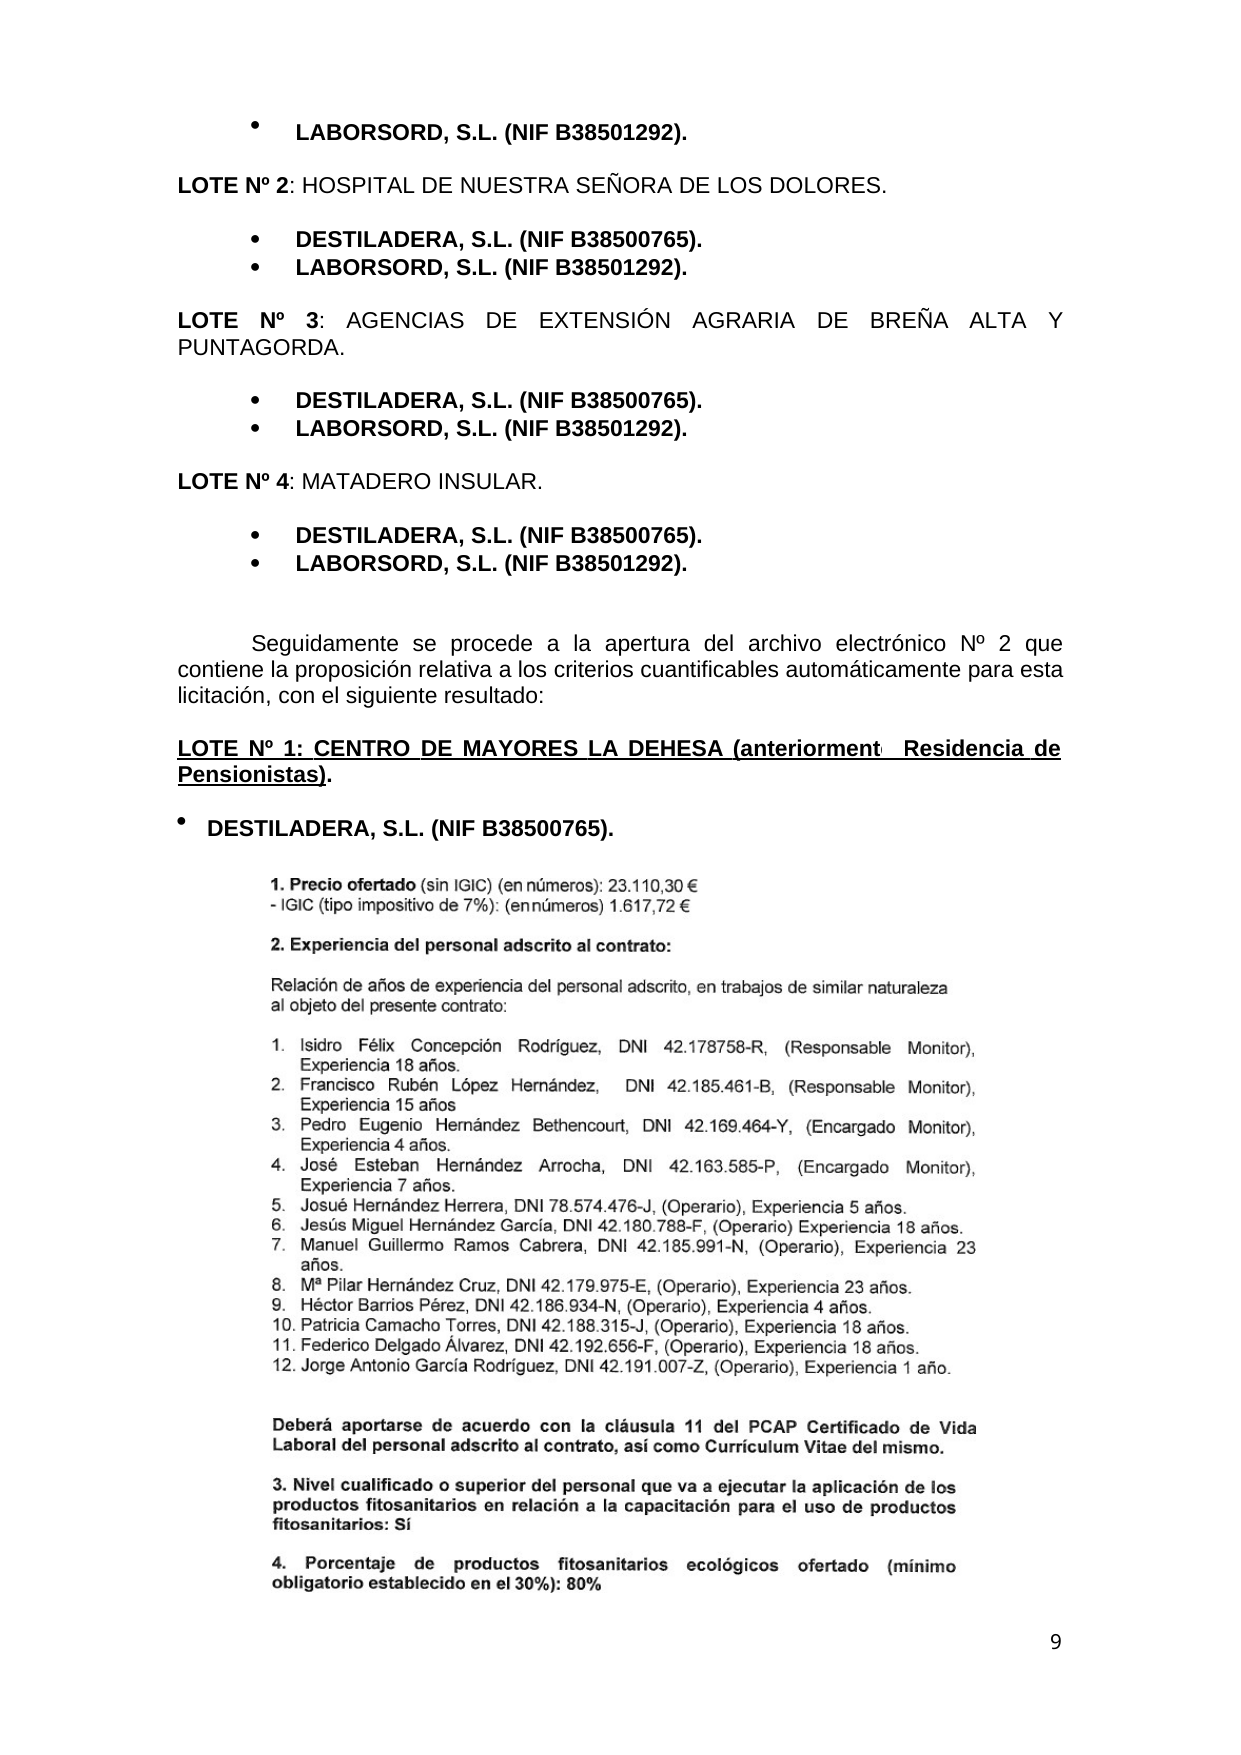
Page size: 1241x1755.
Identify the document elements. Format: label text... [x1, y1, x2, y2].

text Seguidamente se procede a la apertura del archivo electrónico Nº 2 que contiene la proposición relativa a los criterios cuantificables automáticamente para esta licitación, con el siguiente resultado: [177, 629, 1063, 709]
text  [251, 549, 264, 577]
text  [251, 225, 264, 253]
text DESTILADERA, S.L. (NIF B38500765). LABORSORD, S.L. (NIF B38501292). [295, 387, 705, 441]
text LOTE Nº 4: MATADERO INSULAR. [177, 468, 546, 494]
text LOTE Nº [177, 307, 286, 332]
text DESTILADERA, S.L. (NIF B38500765). LABORSORD, S.L. (NIF B38501292). [295, 226, 705, 280]
text LOTE Nº 2: HOSPITAL DE NUESTRA SEÑORA DE LOS DOLORES. [177, 172, 889, 198]
text  [251, 414, 264, 442]
text DESTILADERA, S.L. (NIF B38500765). LABORSORD, S.L. (NIF B38501292). [295, 522, 705, 576]
text 9 [1050, 1627, 1065, 1655]
text  [251, 253, 264, 281]
text LOTE Nº 1: CENTRO DE MAYORES LA DEHESA (anteriormente Residencia de Pensionistas). [177, 735, 1065, 787]
text  [177, 814, 190, 835]
text  [251, 118, 264, 138]
text PUNTAGORDA. [177, 333, 347, 360]
text  [251, 386, 264, 414]
text 3: AGENCIAS DE EXTENSIÓN AGRARIA DE BREÑA ALTA Y [306, 307, 1065, 333]
text  [251, 521, 264, 549]
text DESTILADERA, S.L. (NIF B38500765). [207, 815, 617, 842]
text LABORSORD, S.L. (NIF B38501292). [295, 119, 690, 146]
